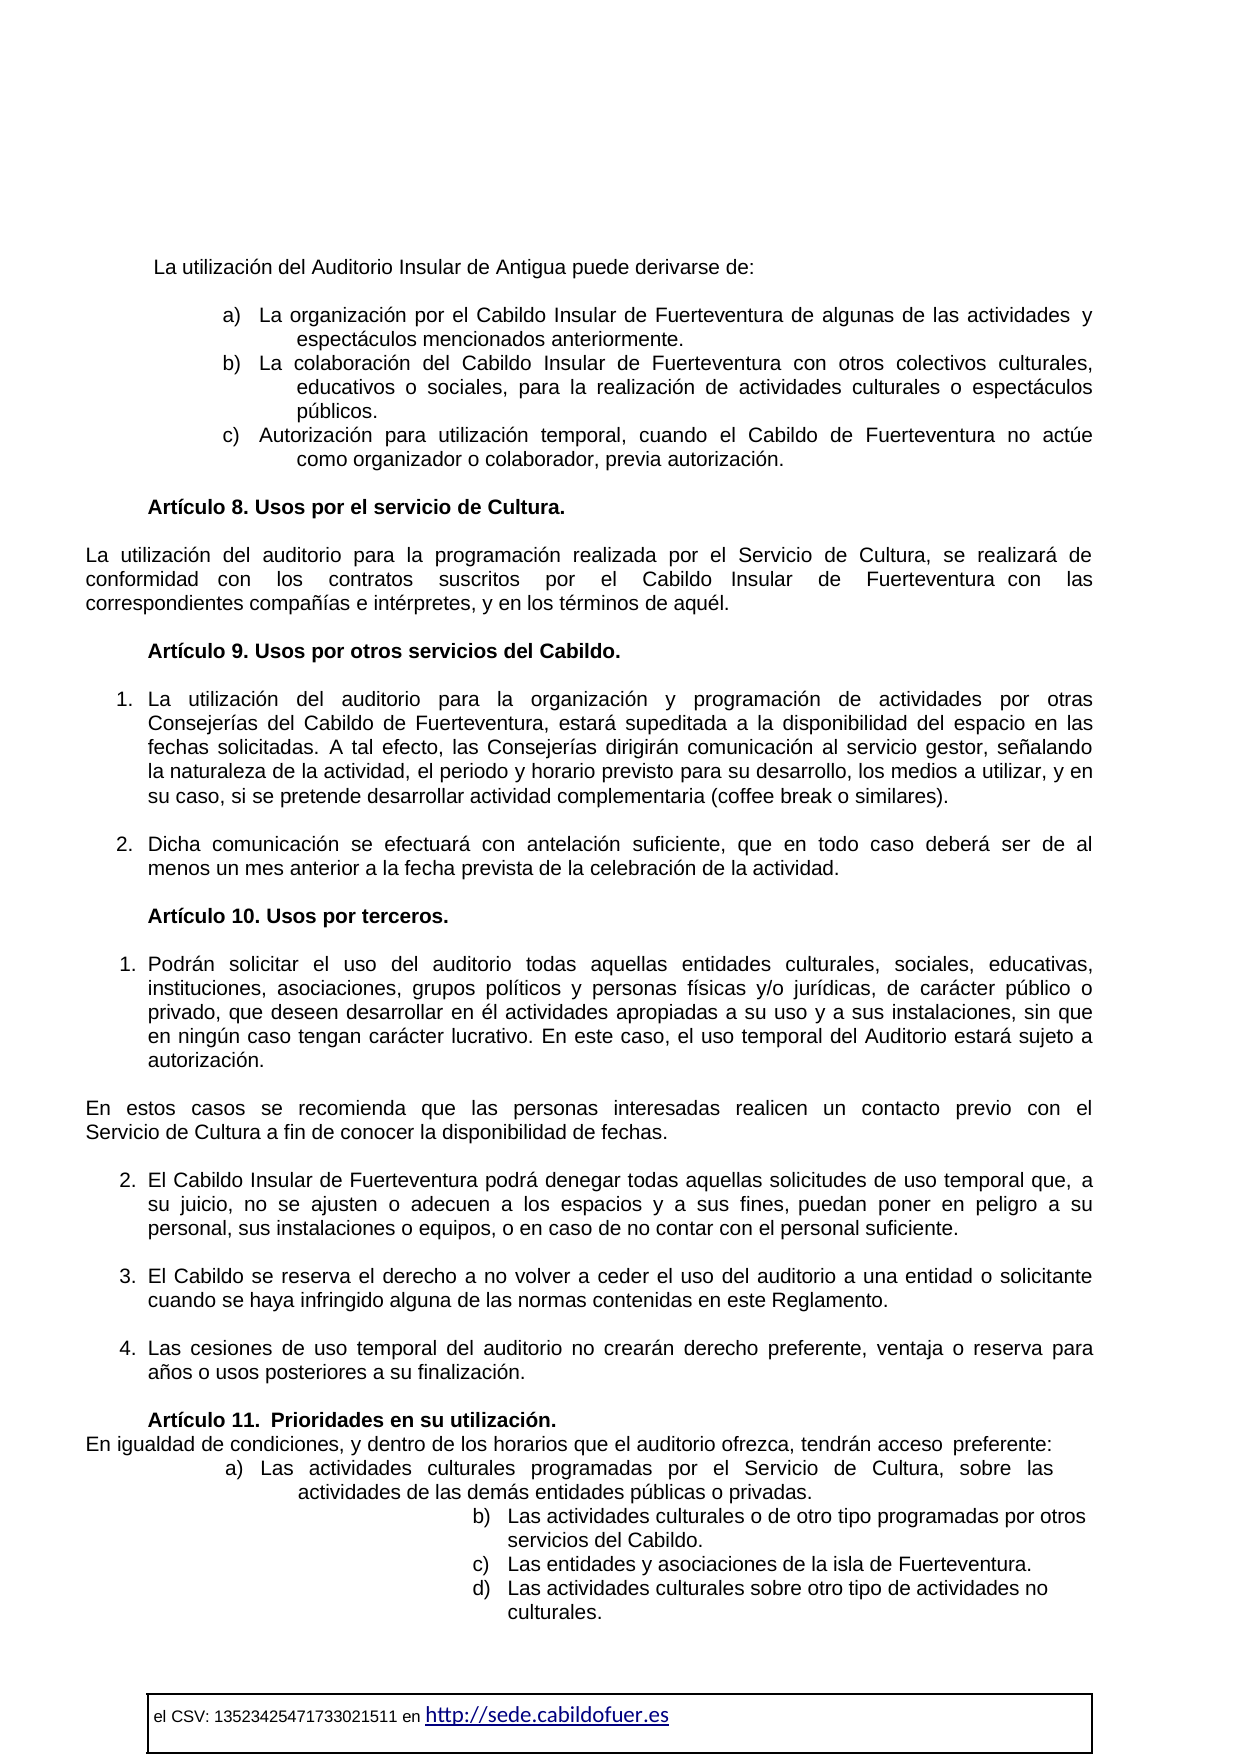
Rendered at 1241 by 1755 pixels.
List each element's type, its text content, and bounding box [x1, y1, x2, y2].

list Las actividades culturales o de otro tipo programadas por otros servicios del Cabildo. [472, 1504, 1107, 1552]
subtitle Artículo 8. Usos por el servicio de Cultura. [147, 495, 1107, 519]
text En igualdad de condiciones, y dentro de los horarios que el auditorio ofrezca, tendrán acceso preferente: [85, 1432, 1093, 1456]
list Autorización para utilización temporal, cuando el Cabildo de Fuerteventura no actúe como organizador o colaborador, previa autorización. [222, 423, 1093, 471]
list El Cabildo Insular de Fuerteventura podrá denegar todas aquellas solicitudes de uso temporal que, a su juicio, no se ajusten o adecuen a los espacios y a sus fines, puedan poner en peligro a su personal, sus instalaciones o equipos, o en caso de no contar con el personal suficiente. [119, 1168, 1093, 1240]
text En estos casos se recomienda que las personas interesadas realicen un contacto previo con el Servicio de Cultura a fin de conocer la disponibilidad de fechas. [85, 1096, 1093, 1144]
list La utilización del auditorio para la organización y programación de actividades por otras Consejerías del Cabildo de Fuerteventura, estará supeditada a la disponibilidad del espacio en las fechas solicitadas. A tal efecto, las Consejerías dirigirán comunicación al servicio gestor, señalando la naturaleza de la actividad, el periodo y horario previsto para su desarrollo, los medios a utilizar, y en su caso, si se pretende desarrollar actividad complementaria (coffee break o similares). [116, 687, 1093, 807]
list Las cesiones de uso temporal del auditorio no crearán derecho preferente, ventaja o reserva para años o usos posteriores a su finalización. [119, 1336, 1093, 1384]
subtitle Artículo 11. Prioridades en su utilización. [147, 1408, 1107, 1432]
list Podrán solicitar el uso del auditorio todas aquellas entidades culturales, sociales, educativas, instituciones, asociaciones, grupos políticos y personas físicas y/o jurídicas, de carácter público o privado, que deseen desarrollar en él actividades apropiadas a su uso y a sus instalaciones, sin que en ningún caso tengan carácter lucrativo. En este caso, el uso temporal del Auditorio estará sujeto a autorización. [119, 951, 1093, 1072]
text La utilización del Auditorio Insular de Antigua puede derivarse de: [153, 255, 1107, 279]
list La colaboración del Cabildo Insular de Fuerteventura con otros colectivos culturales, educativos o sociales, para la realización de actividades culturales o espectáculos públicos. [222, 351, 1093, 423]
list El Cabildo se reserva el derecho a no volver a ceder el uso del auditorio a una entidad o solicitante cuando se haya infringido alguna de las normas contenidas en este Reglamento. [119, 1264, 1093, 1312]
text La utilización del auditorio para la programación realizada por el Servicio de Cultura, se realizará de conformidad con los contratos suscritos por el Cabildo Insular de Fuerteventura con las correspondientes compañías e intérpretes, y en los términos de aquél. [85, 543, 1093, 615]
subtitle Artículo 9. Usos por otros servicios del Cabildo. [147, 639, 1107, 663]
list Las actividades culturales sobre otro tipo de actividades no culturales. [472, 1576, 1107, 1624]
list Las entidades y asociaciones de la isla de Fuerteventura. [472, 1552, 1107, 1576]
list Dicha comunicación se efectuará con antelación suficiente, que en todo caso deberá ser de al menos un mes anterior a la fecha prevista de la celebración de la actividad. [116, 831, 1093, 879]
list Las actividades culturales programadas por el Servicio de Cultura, sobre las actividades de las demás entidades públicas o privadas. [225, 1456, 1093, 1504]
subtitle Artículo 10. Usos por terceros. [147, 903, 1107, 927]
list La organización por el Cabildo Insular de Fuerteventura de algunas de las actividades y espectáculos mencionados anteriormente. [222, 303, 1093, 351]
